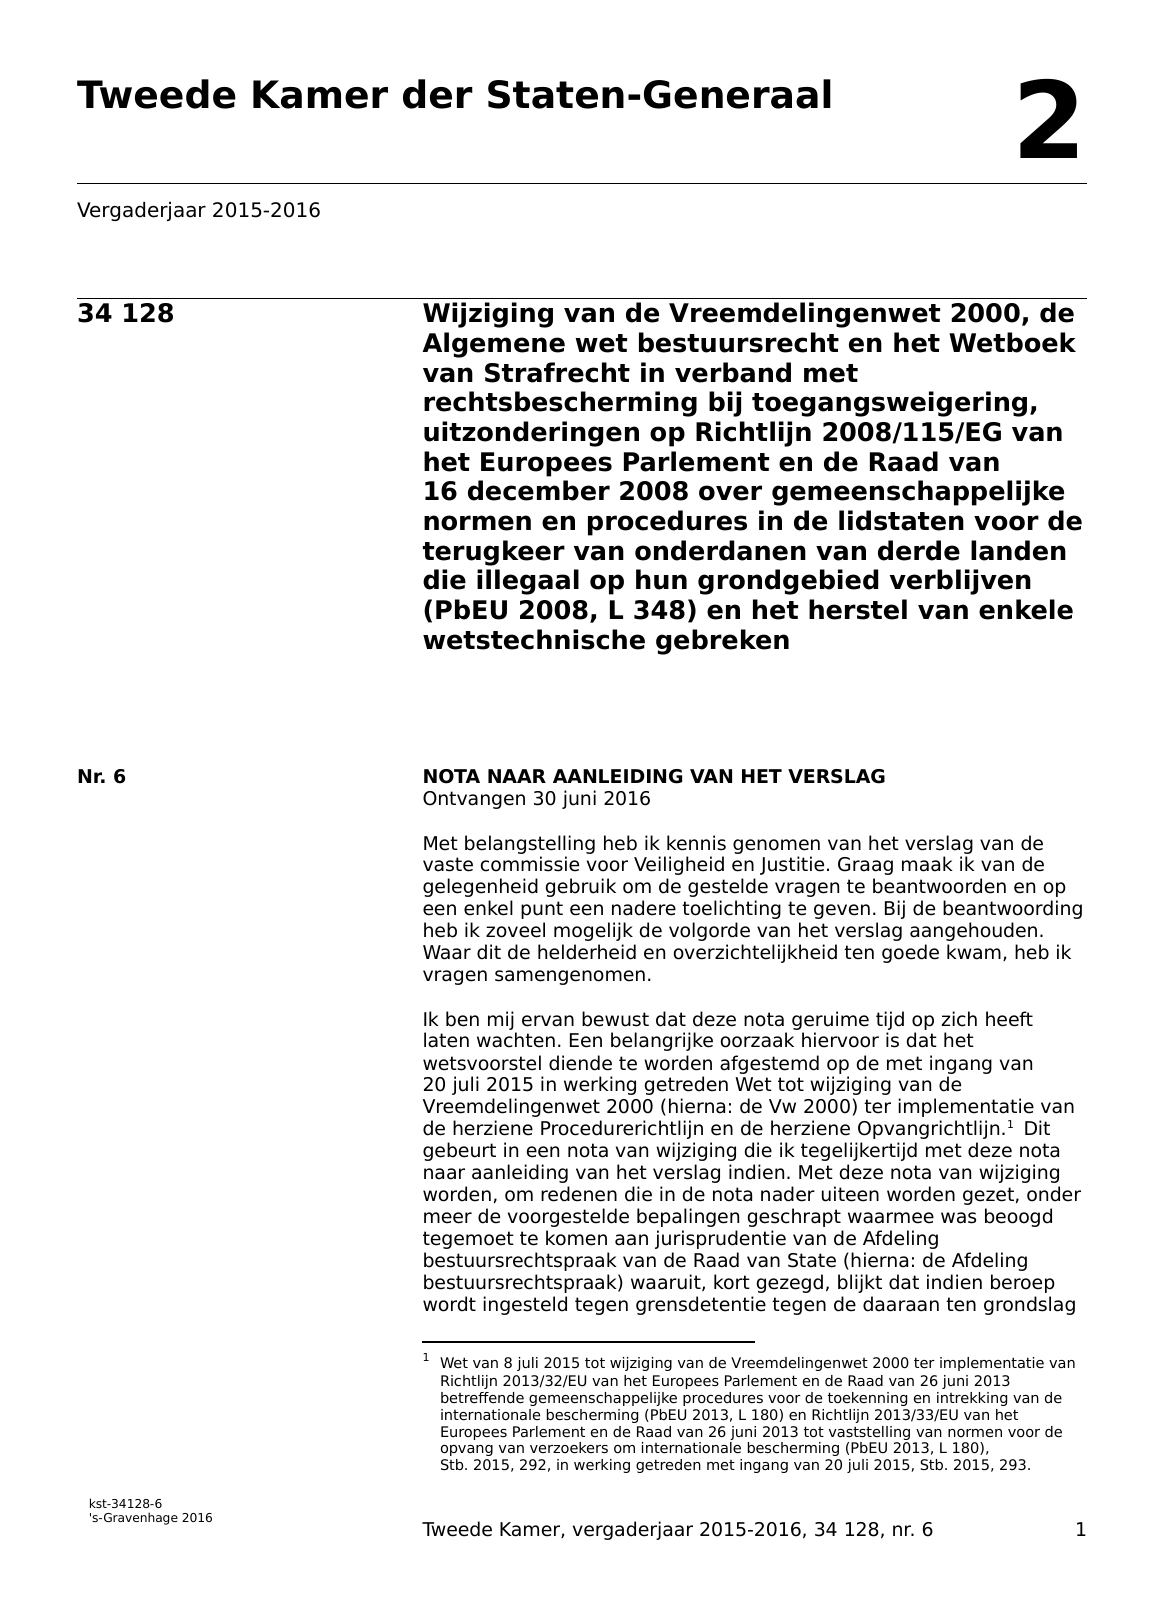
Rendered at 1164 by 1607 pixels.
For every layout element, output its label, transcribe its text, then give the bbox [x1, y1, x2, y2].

subtitle Nr. 6 NOTA NAAR AANLEIDING VAN HET VERSLAG [77, 766, 1087, 788]
table_header 2 [886, 59, 1087, 183]
text kst-34128-6 [88, 1497, 323, 1511]
text Ik ben mij ervan bewust dat deze nota geruime tijd op zich heeft laten wachten. Een belangrijke oorzaak hiervoor is dat het wetsvoorstel diende te worden afgestemd op de met ingang van 20 juli 2015 in werking getreden Wet tot wijziging van de Vreemdelingenwet 2000 (hierna: de Vw 2000) ter implementatie van de herziene Procedurerichtlijn en de herziene Opvangrichtlijn. Dit gebeurt in een nota van wijziging die ik tegelijkertijd met deze nota naar aanleiding van het verslag indien. Met deze nota van wijziging worden, om redenen die in de nota nader uiteen worden gezet, onder meer de voorgestelde bepalingen geschrapt waarmee was beoogd tegemoet te komen aan jurisprudentie van de Afdeling bestuursrechtspraak van de Raad van State (hierna: de Afdeling bestuursrechtspraak) waaruit, kort gezegd, blijkt dat indien beroep wordt ingesteld tegen grensdetentie tegen de daaraan ten grondslag [422, 1008, 1087, 1316]
text Met belangstelling heb ik kennis genomen van het verslag van de vaste commissie voor Veiligheid en Justitie. Graag maak ik van de gelegenheid gebruik om de gestelde vragen te beantwoorden en op een enkel punt een nadere toelichting te geven. Bij de beantwoording heb ik zoveel mogelijk de volgorde van het verslag aangehouden. Waar dit de helderheid en overzichtelijkheid ten goede kwam, heb ik vragen samengenomen. [422, 832, 1087, 986]
table_header Tweede Kamer der Staten-Generaal [77, 59, 886, 183]
text 's-Gravenhage 2016 [88, 1511, 323, 1525]
table_cell Vergaderjaar 2015-2016 [77, 184, 1087, 298]
subtitle 34 128 Wijziging van de Vreemdelingenwet 2000, de Algemene wet bestuursrecht en het Wetboek van Strafrecht in verband met rechtsbescherming bij toegangsweigering, uitzonderingen op Richtlijn 2008/115/EG van het Europees Parlement en de Raad van 16 december 2008 over gemeenschappelijke normen en procedures in de lidstaten voor de terugkeer van onderdanen van derde landen die illegaal op hun grondgebied verblijven (PbEU 2008, L 348) en het herstel van enkele wetstechnische gebreken [77, 299, 1087, 655]
text Ontvangen 30 juni 2016 [422, 788, 1087, 810]
text Wet van 8 juli 2015 tot wijziging van de Vreemdelingenwet 2000 ter implementatie van Richtlijn 2013/32/EU van het Europees Parlement en de Raad van 26 juni 2013 betreffende gemeenschappelijke procedures voor de toekenning en intrekking van de internationale bescherming (PbEU 2013, L 180) en Richtlijn 2013/33/EU van het Europees Parlement en de Raad van 26 juni 2013 tot vaststelling van normen voor de opvang van verzoekers om internationale bescherming (PbEU 2013, L 180), Stb. 2015, 292, in werking getreden met ingang van 20 juli 2015, Stb. 2015, 293. [422, 1351, 1087, 1474]
